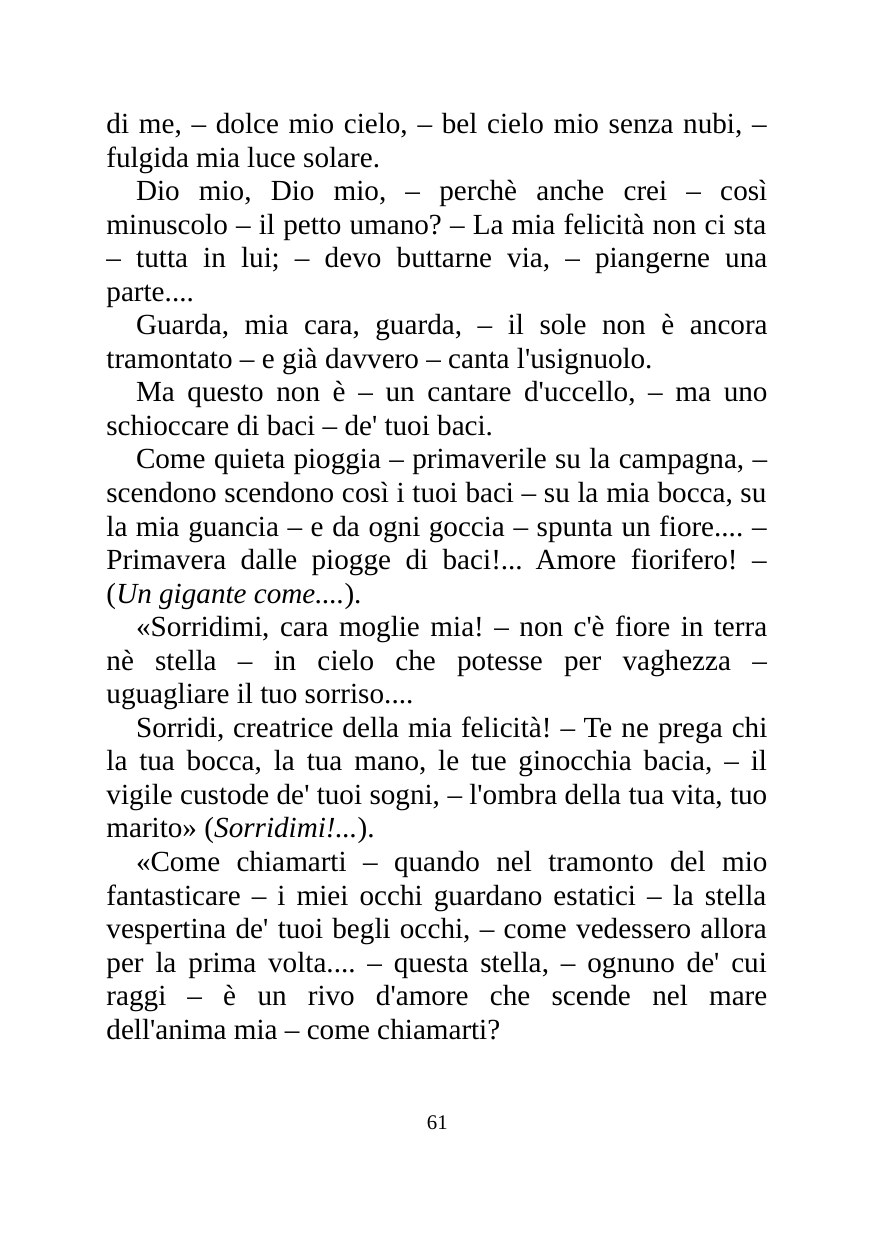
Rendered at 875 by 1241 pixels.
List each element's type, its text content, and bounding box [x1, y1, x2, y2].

text Dio mio, Dio mio, – perchè anche crei – così minuscolo – il petto umano? – La mia felicità non ci sta – tutta in lui; – devo buttarne via, – piangerne una parte.... [106, 173, 768, 307]
text Sorridi, creatrice della mia felicità! – Te ne prega chi la tua bocca, la tua mano, le tue ginocchia bacia, – il vigile custode de' tuoi sogni, – l'ombra della tua vita, tuo marito» (Sorridimi!...). [106, 710, 768, 844]
text Guarda, mia cara, guarda, – il sole non è ancora tramontato – e già davvero – canta l'usignuolo. [106, 307, 768, 374]
text di me, – dolce mio cielo, – bel cielo mio senza nubi, – fulgida mia luce solare. [106, 106, 768, 173]
text Ma questo non è – un cantare d'uccello, – ma uno schioccare di baci – de' tuoi baci. [106, 374, 768, 442]
text Come quieta pioggia – primaverile su la campagna, – scendono scendono così i tuoi baci – su la mia bocca, su la mia guancia – e da ogni goccia – spunta un fiore.... –Primavera dalle piogge di baci!... Amore fiorifero! – (Un gigante come....). [106, 442, 768, 609]
text «Sorridimi, cara moglie mia! – non c'è fiore in terra nè stella – in cielo che potesse per vaghezza – uguagliare il tuo sorriso.... [106, 609, 768, 710]
text «Come chiamarti – quando nel tramonto del mio fantasticare – i miei occhi guardano estatici – la stella vespertina de' tuoi begli occhi, – come vedessero allora per la prima volta.... – questa stella, – ognuno de' cui raggi – è un rivo d'amore che scende nel mare dell'anima mia – come chiamarti? [106, 844, 768, 1045]
